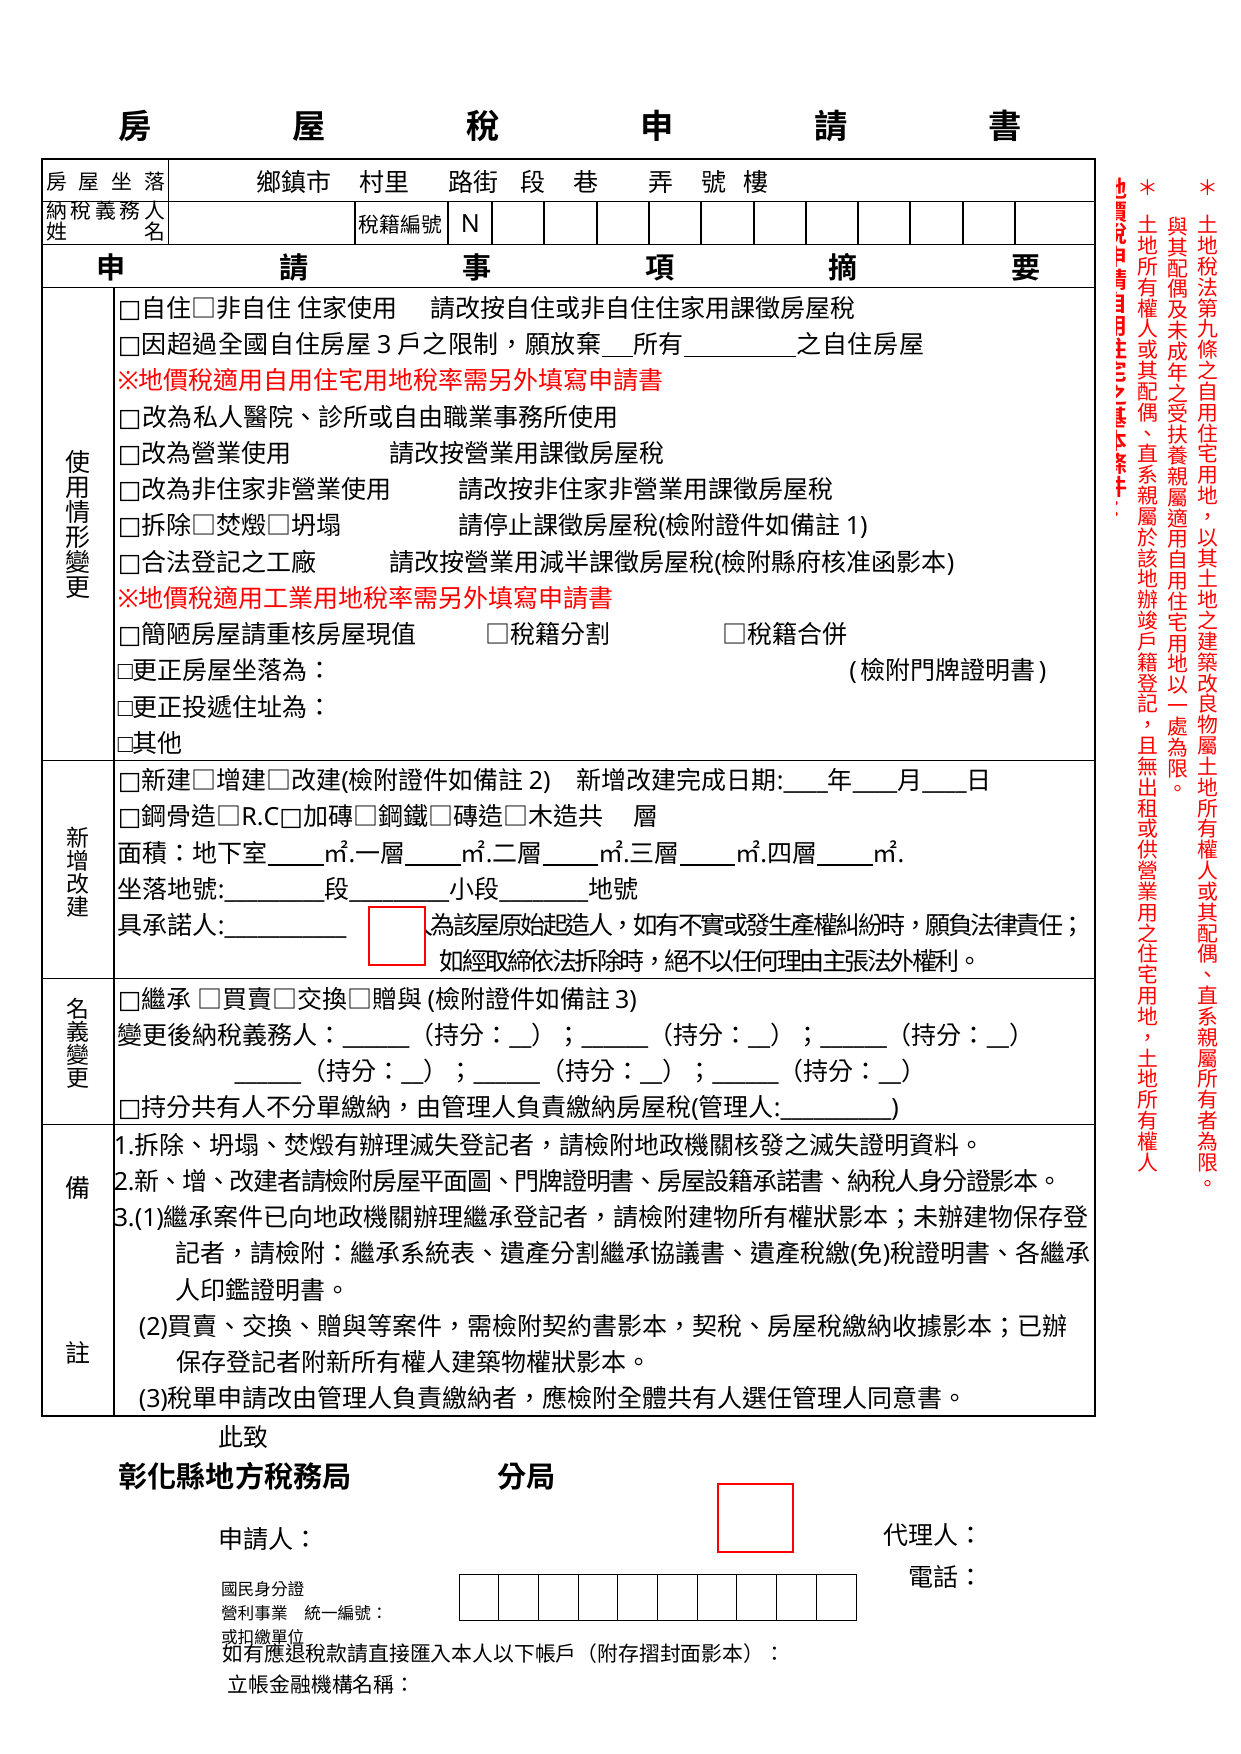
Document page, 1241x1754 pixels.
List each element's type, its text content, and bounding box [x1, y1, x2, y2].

table_cell [807, 202, 857, 244]
table_header [539, 1575, 578, 1620]
table_cell 名義變更 [43, 979, 113, 1124]
text [719, 1485, 792, 1551]
table_cell [911, 202, 962, 244]
table_cell 使用情形變更 [43, 288, 113, 759]
table_cell [702, 202, 753, 244]
table_cell 申請事項摘要 [43, 245, 1094, 287]
text 與其配偶及未成年之受扶養親屬適用自用住宅用地以一處為限。 [1162, 174, 1193, 1179]
table_cell 1.拆除、坍塌、焚燬有辦理滅失登記者，請檢附地政機關核發之滅失證明資料。 2.新、增、改建者請檢附房屋平面圖、門牌證明書、房屋設籍承諾書、納稅人身分證影本。 3.(1)繼承案件已向地政機關辦理繼承登記者，請檢附建物所有權狀影本；未辦建物保存登記者，請檢附：繼承系統表、遺產分割繼承協議書、遺產稅繳(免)稅證明書、各繼承人印鑑證明書。 (2)買賣、交換、贈與等案件，需檢附契約書影本，契稅、房屋稅繳納收據影本；已辦保存登記者附新所有權人建築物權狀影本。 (3)稅單申請改由管理人負責繳納者，應檢附全體共有人選任管理人同意書。 [115, 1125, 1094, 1415]
table_cell □自住□非自住 住家使用 請改按自住或非自住住家用課徵房屋稅 □因超過全國自住房屋3戶之限制，願放棄 所有 之自住房屋 ※地價稅適用自用住宅用地稅率需另外填寫申請書 □改為私人醫院、診所或自由職業事務所使用 □改為營業使用 請改按營業用課徵房屋稅 □改為非住家非營業使用 請改按非住家非營業用課徵房屋稅 □拆除□焚燬□坍塌 請停止課徵房屋稅(檢附證件如備註1) □合法登記之工廠 請改按營業用減半課徵房屋稅(檢附縣府核准函影本) ※地價稅適用工業用地稅率需另外填寫申請書 □簡陋房屋請重核房屋現值 □稅籍分割 □稅籍合併 □更正房屋坐落為： (檢附門牌證明書) □更正投遞住址為： □其他 [115, 288, 1094, 759]
table_header [499, 1575, 538, 1620]
table_header [579, 1575, 617, 1620]
table_header [817, 1575, 856, 1620]
table_cell [1016, 202, 1094, 244]
table_header [698, 1575, 736, 1620]
table_cell N [449, 202, 491, 244]
table_cell [755, 202, 805, 244]
text 房屋稅申請書 [1109, 159, 1231, 1194]
table_cell □新建□增建□改建(檢附證件如備註2) 新增改建完成日期:____年____月____日 □鋼骨造□R.C□加磚□鋼鐵□磚造□木造共 層 面積：地下室 ㎡.一層 ㎡.二層 ㎡.三層 ㎡.四層 ㎡. 坐落地號:_________段_________小段________地號 具承諾人:___________ 本人為該屋原始起造人，如有不實或發生產權糾紛時，願負法律責任；如經取締依法拆除時，絕不以任何理由主張法外權利。 [115, 761, 1094, 978]
table_cell [545, 202, 596, 244]
table_header [618, 1575, 657, 1620]
text 或扣繳單位 [221, 1624, 393, 1647]
list 土地所有權人或其配偶、直系親屬於該地辦竣戶籍登記，且無出租或供營業用之住宅用地，土地所有權人 [1132, 177, 1162, 1179]
text 代理人： [883, 1510, 984, 1552]
text 立帳金融機構名稱： [118, 1668, 1122, 1698]
table_cell [650, 202, 700, 244]
table_cell [169, 202, 354, 244]
table_cell 新增改建 [43, 761, 113, 978]
table_header [777, 1575, 816, 1620]
table_cell □繼承 □買賣□交換□贈與 (檢附證件如備註3) 變更後納稅義務人：______（持分：__）；______（持分：__）；______（持分：__） ______（持分：__）；______（持分：__）；______（持分：__） □持分共有人不分單繳納，由管理人負責繳納房屋稅(管理人:__________) [115, 979, 1094, 1124]
table_cell 備註 [43, 1125, 113, 1415]
text [999, 1520, 1122, 1556]
list 土地稅法第九條之自用住宅用地，以其土地之建築改良物屬土地所有權人或其配偶、直系親屬所有者為限。 [1193, 177, 1223, 1179]
table_header 房屋坐落 [43, 160, 168, 201]
table_header [737, 1575, 776, 1620]
text 營利事業 統一編號： [221, 1600, 393, 1624]
table_header [658, 1575, 697, 1620]
text 國民身分證 [221, 1576, 393, 1600]
text 地價稅申請自用住宅之基本條件： [1116, 177, 1132, 1179]
text 此致 [118, 1417, 1122, 1453]
table_cell [859, 202, 909, 244]
table_cell [598, 202, 648, 244]
table_cell 稅籍編號 [356, 202, 447, 244]
text 如有應退稅款請直接匯入本人以下帳戶（附存摺封面影本）： [118, 1638, 1122, 1668]
table_header [460, 1575, 498, 1620]
table_cell [964, 202, 1014, 244]
text 房屋稅申請書 [118, 99, 1022, 148]
text 電話： [883, 1552, 984, 1589]
text 申請人： [118, 1520, 868, 1556]
table_cell [493, 202, 543, 244]
table_header 鄉鎮市 村里 路街 段 巷 弄 號 樓 [169, 160, 1094, 201]
text 彰化縣地方稅務局 分局 [118, 1453, 1122, 1496]
table_cell 納稅義務人姓名 [43, 202, 168, 244]
